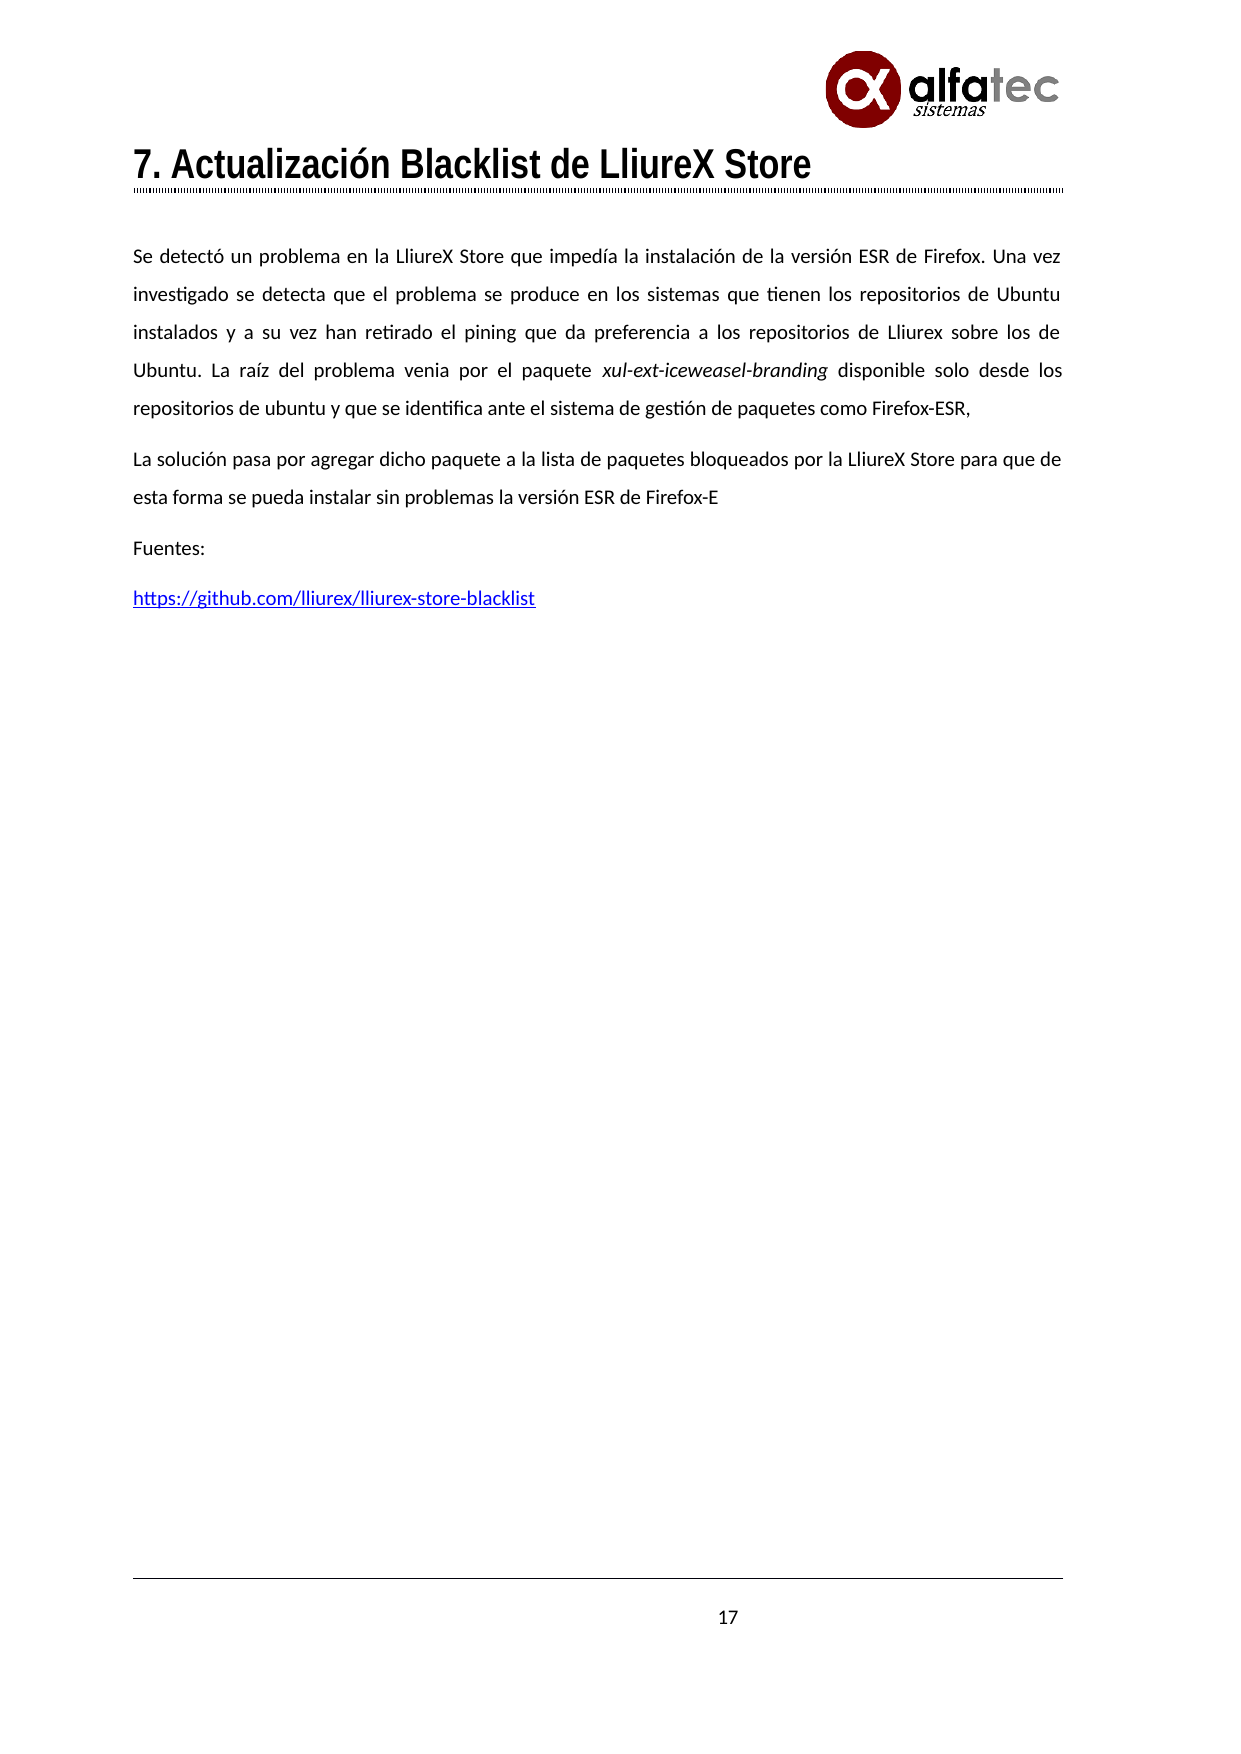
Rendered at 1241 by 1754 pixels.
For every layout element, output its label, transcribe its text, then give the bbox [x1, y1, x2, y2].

picture [825, 51, 1061, 128]
subtitle Actualización Blacklist de LliureX Store [133, 148, 1063, 193]
text https://github.com/lliurex/lliurex-store-blacklist [133, 585, 1063, 611]
text Fuentes: [133, 535, 1063, 560]
text Se detectó un problema en la LliureX Store que impedía la instalación de la versión ESR de Firefox. Una vez investigado se detecta que el problema se produce en los sistemas que tienen los repositorios de Ubuntu instalados y a su vez han retirado el pining que da preferencia a los repositorios de Lliurex sobre los de Ubuntu. La raíz del problema venia por el paquete xul-ext-iceweasel-branding disponible solo desde los repositorios de ubuntu y que se identifica ante el sistema de gestión de paquetes como Firefox-ESR, [133, 243, 1063, 421]
text La solución pasa por agregar dicho paquete a la lista de paquetes bloqueados por la LliureX Store para que de esta forma se pueda instalar sin problemas la versión ESR de Firefox-E [133, 446, 1063, 509]
